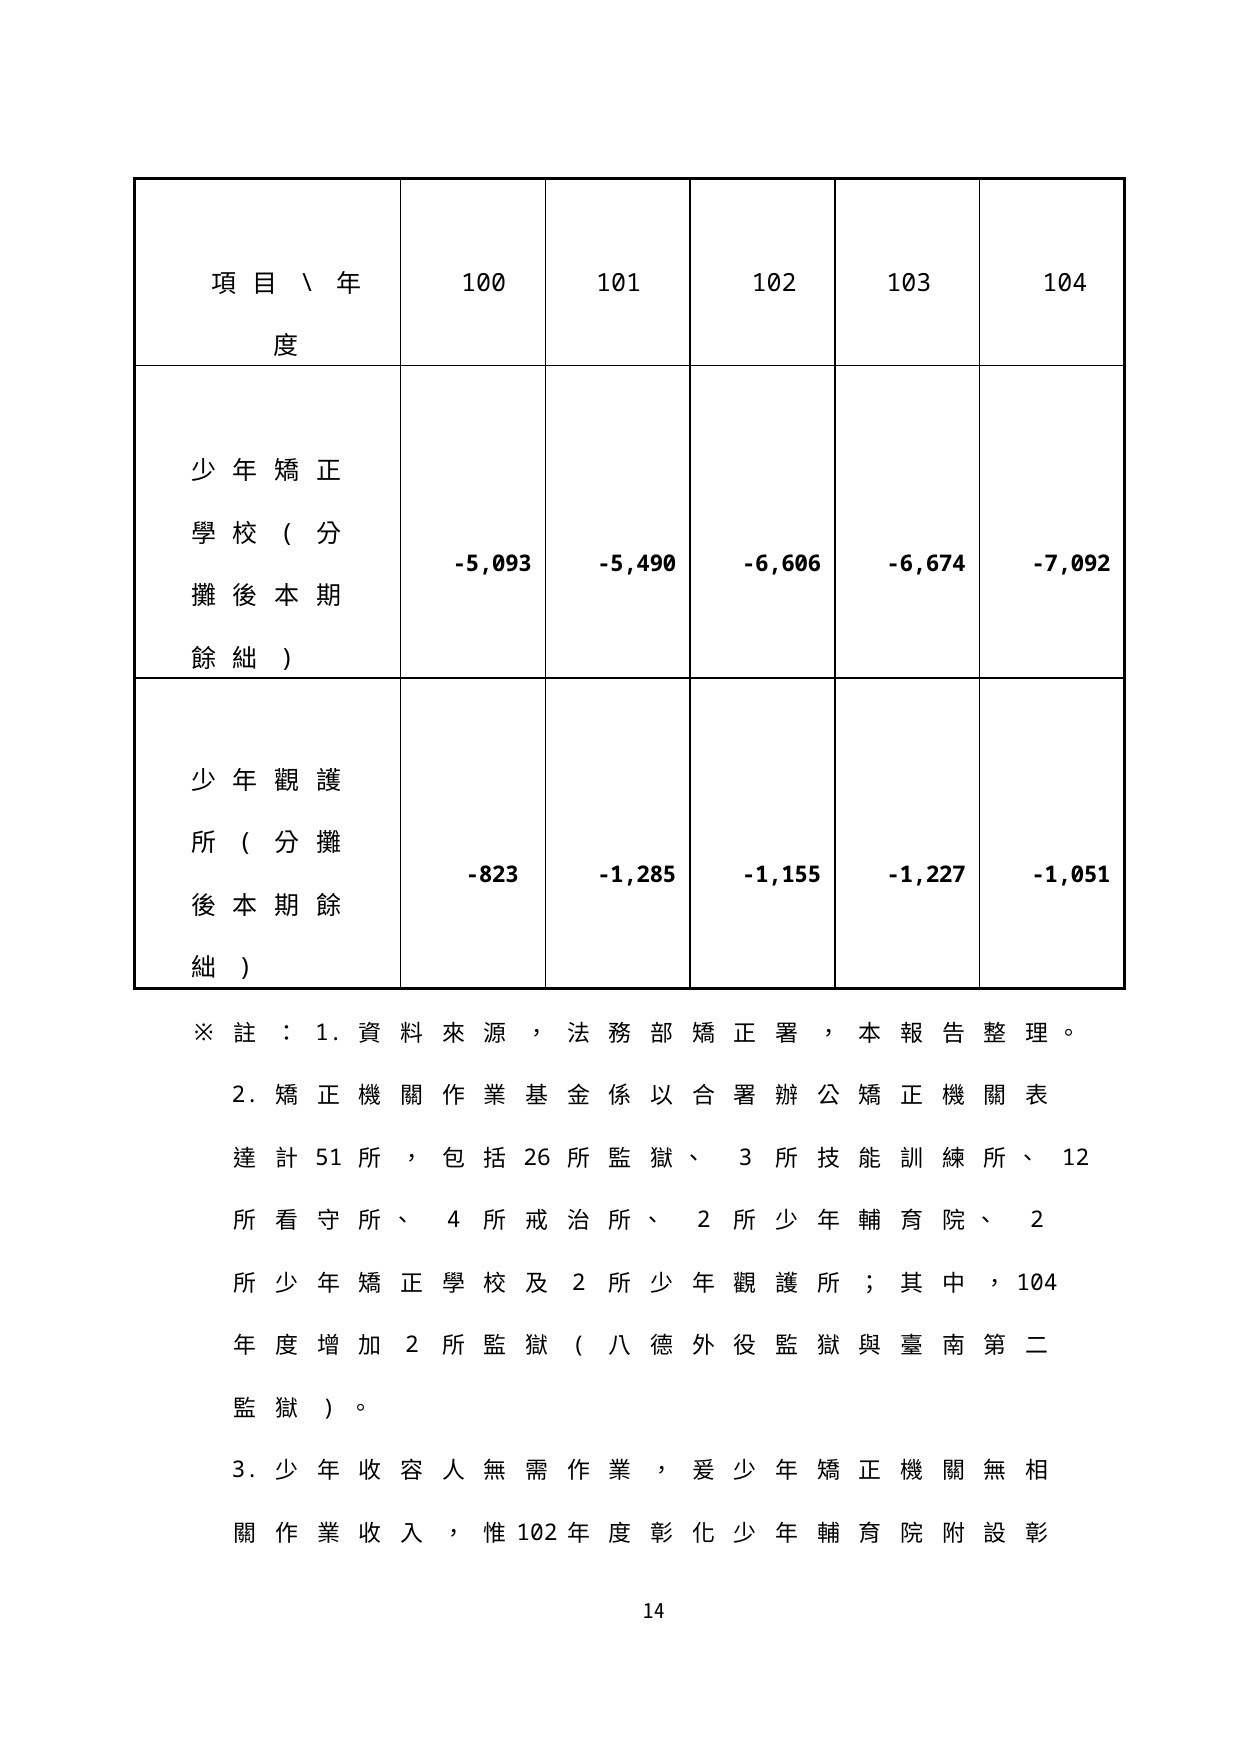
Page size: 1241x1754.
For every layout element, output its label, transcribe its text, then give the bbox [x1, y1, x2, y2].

text 2.矯正機關作業基金係以合署辦公矯正機關表達計51所，包括26所監獄、3所技能訓練所、12所看守所、4所戒治所、2所少年輔育院、2所少年矯正學校及2所少年觀護所；其中，104年度增加2所監獄(八德外役監獄與臺南第二監獄)。 [194, 1052, 1093, 1427]
table_header 104 [980, 180, 1123, 365]
table_cell -6,606 [691, 366, 834, 677]
table_cell -6,674 [836, 366, 979, 677]
text ※註：1.資料來源，法務部矯正署，本報告整理。 [124, 990, 1090, 1052]
table_cell 少年矯正學校(分攤後本期餘絀) [136, 366, 400, 677]
table_cell 少年觀護所(分攤後本期餘絀) [136, 679, 400, 987]
table_header 100 [401, 180, 545, 365]
table_cell -1,285 [546, 679, 689, 987]
table_cell -1,155 [691, 679, 834, 987]
table_header 102 [691, 180, 834, 365]
table_cell -5,093 [401, 366, 545, 677]
table_cell -1,227 [836, 679, 979, 987]
text 3.少年收容人無需作業，爰少年矯正機關無相關作業收入，惟102年度彰化少年輔育院附設彰 [194, 1427, 1090, 1552]
table_cell -823 [401, 679, 545, 987]
table_header 項目\年度 [136, 180, 400, 365]
table_cell -7,092 [980, 366, 1123, 677]
table_cell -1,051 [980, 679, 1123, 987]
table_header 101 [546, 180, 689, 365]
table_header 103 [836, 180, 979, 365]
table_cell -5,490 [546, 366, 689, 677]
